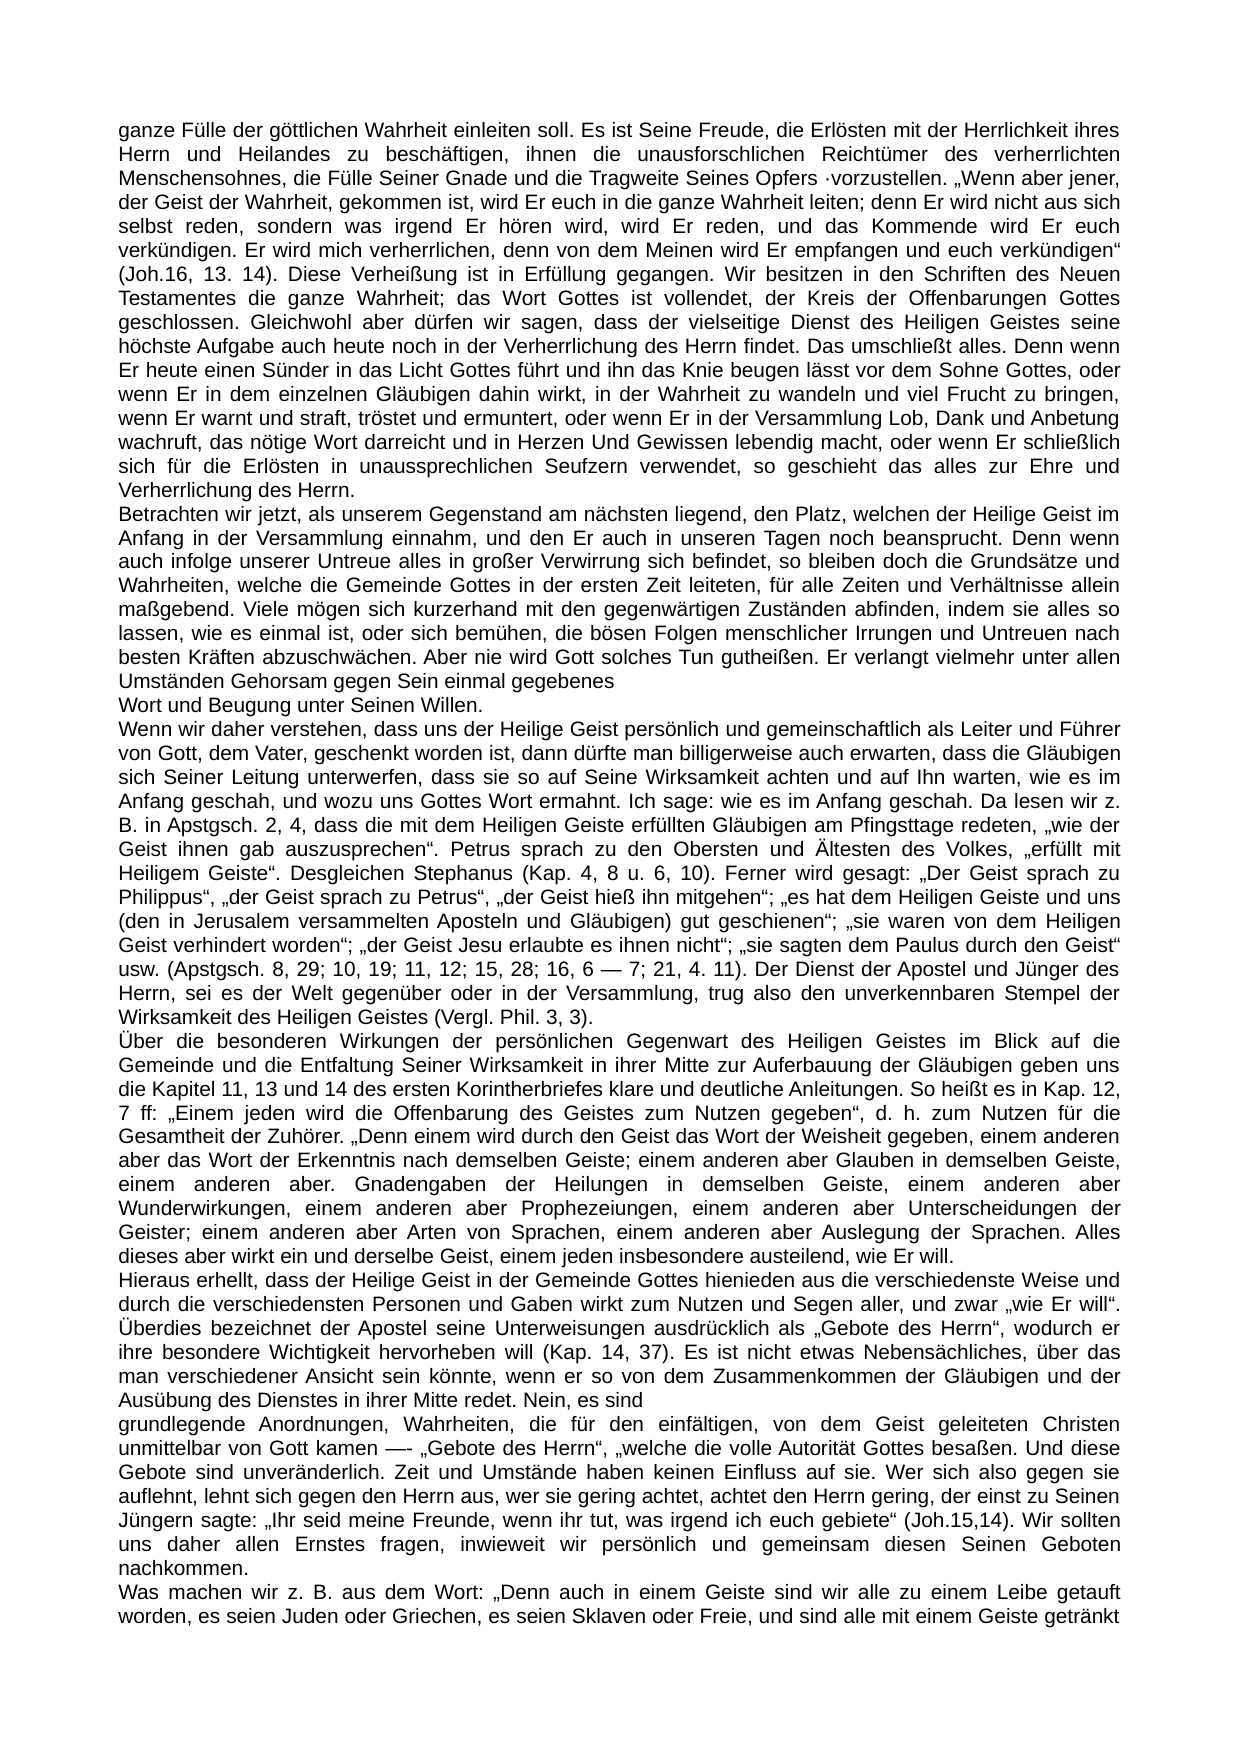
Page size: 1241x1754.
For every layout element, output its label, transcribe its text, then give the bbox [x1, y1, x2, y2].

text Betrachten wir jetzt, als unserem Gegenstand am nächsten liegend, den Platz, welchen der Heilige Geist im Anfang in der Versammlung einnahm, und den Er auch in unseren Tagen noch beansprucht. Denn wenn auch infolge unserer Untreue alles in großer Verwirrung sich befindet, so bleiben doch die Grundsätze und Wahrheiten, welche die Gemeinde Gottes in der ersten Zeit leiteten, für alle Zeiten und Verhältnisse allein maßgebend. Viele mögen sich kurzerhand mit den gegenwärtigen Zuständen abfinden, indem sie alles so lassen, wie es einmal ist, oder sich bemühen, die bösen Folgen menschlicher Irrungen und Untreuen nach besten Kräften abzuschwächen. Aber nie wird Gott solches Tun gutheißen. Er verlangt vielmehr unter allen Umständen Gehorsam gegen Sein einmal gegebenes [118, 501, 1122, 693]
text Hieraus erhellt, dass der Heilige Geist in der Gemeinde Gottes hienieden aus die verschiedenste Weise und durch die verschiedensten Personen und Gaben wirkt zum Nutzen und Segen aller, und zwar „wie Er will“. Überdies bezeichnet der Apostel seine Unterweisungen ausdrücklich als „Gebote des Herrn“, wodurch er ihre besondere Wichtigkeit hervorheben will (Kap. 14, 37). Es ist nicht etwas Nebensächliches, über das man verschiedener Ansicht sein könnte, wenn er so von dem Zusammenkommen der Gläubigen und der Ausübung des Dienstes in ihrer Mitte redet. Nein, es sind [118, 1268, 1122, 1412]
text Über die besonderen Wirkungen der persönlichen Gegenwart des Heiligen Geistes im Blick auf die Gemeinde und die Entfaltung Seiner Wirksamkeit in ihrer Mitte zur Auferbauung der Gläubigen geben uns die Kapitel 11, 13 und 14 des ersten Korintherbriefes klare und deutliche Anleitungen. So heißt es in Kap. 12, 7 ff: „Einem jeden wird die Offenbarung des Geistes zum Nutzen gegeben“, d. h. zum Nutzen für die Gesamtheit der Zuhörer. „Denn einem wird durch den Geist das Wort der Weisheit gegeben, einem anderen aber das Wort der Erkenntnis nach demselben Geiste; einem anderen aber Glauben in demselben Geiste, einem anderen aber. Gnadengaben der Heilungen in demselben Geiste, einem anderen aber Wunderwirkungen, einem anderen aber Prophezeiungen, einem anderen aber Unterscheidungen der Geister; einem anderen aber Arten von Sprachen, einem anderen aber Auslegung der Sprachen. Alles dieses aber wirkt ein und derselbe Geist, einem jeden insbesondere austeilend, wie Er will. [118, 1028, 1122, 1268]
text grundlegende Anordnungen, Wahrheiten, die für den einfältigen, von dem Geist geleiteten Christen unmittelbar von Gott kamen —- „Gebote des Herrn“, „welche die volle Autorität Gottes besaßen. Und diese Gebote sind unveränderlich. Zeit und Umstände haben keinen Einfluss auf sie. Wer sich also gegen sie auflehnt, lehnt sich gegen den Herrn aus, wer sie gering achtet, achtet den Herrn gering, der einst zu Seinen Jüngern sagte: „Ihr seid meine Freunde, wenn ihr tut, was irgend ich euch gebiete“ (Joh.15,14). Wir sollten uns daher allen Ernstes fragen, inwieweit wir persönlich und gemeinsam diesen Seinen Geboten nachkommen. [118, 1412, 1122, 1579]
text ganze Fülle der göttlichen Wahrheit einleiten soll. Es ist Seine Freude, die Erlösten mit der Herrlichkeit ihres Herrn und Heilandes zu beschäftigen, ihnen die unausforschlichen Reichtümer des verherrlichten Menschensohnes, die Fülle Seiner Gnade und die Tragweite Seines Opfers ·vorzustellen. „Wenn aber jener, der Geist der Wahrheit, gekommen ist, wird Er euch in die ganze Wahrheit leiten; denn Er wird nicht aus sich selbst reden, sondern was irgend Er hören wird, wird Er reden, und das Kommende wird Er euch verkündigen. Er wird mich verherrlichen, denn von dem Meinen wird Er empfangen und euch verkündigen“ (Joh.16, 13. 14). Diese Verheißung ist in Erfüllung gegangen. Wir besitzen in den Schriften des Neuen Testamentes die ganze Wahrheit; das Wort Gottes ist vollendet, der Kreis der Offenbarungen Gottes geschlossen. Gleichwohl aber dürfen wir sagen, dass der vielseitige Dienst des Heiligen Geistes seine höchste Aufgabe auch heute noch in der Verherrlichung des Herrn findet. Das umschließt alles. Denn wenn Er heute einen Sünder in das Licht Gottes führt und ihn das Knie beugen lässt vor dem Sohne Gottes, oder wenn Er in dem einzelnen Gläubigen dahin wirkt, in der Wahrheit zu wandeln und viel Frucht zu bringen, wenn Er warnt und straft, tröstet und ermuntert, oder wenn Er in der Versammlung Lob, Dank und Anbetung wachruft, das nötige Wort darreicht und in Herzen Und Gewissen lebendig macht, oder wenn Er schließlich sich für die Erlösten in unaussprechlichen Seufzern verwendet, so geschieht das alles zur Ehre und Verherrlichung des Herrn. [118, 118, 1122, 501]
text Wort und Beugung unter Seinen Willen. [118, 693, 1122, 717]
text Wenn wir daher verstehen, dass uns der Heilige Geist persönlich und gemeinschaftlich als Leiter und Führer von Gott, dem Vater, geschenkt worden ist, dann dürfte man billigerweise auch erwarten, dass die Gläubigen sich Seiner Leitung unterwerfen, dass sie so auf Seine Wirksamkeit achten und auf Ihn warten, wie es im Anfang geschah, und wozu uns Gottes Wort ermahnt. Ich sage: wie es im Anfang geschah. Da lesen wir z. B. in Apstgsch. 2, 4, dass die mit dem Heiligen Geiste erfüllten Gläubigen am Pfingsttage redeten, „wie der Geist ihnen gab auszusprechen“. Petrus sprach zu den Obersten und Ältesten des Volkes, „erfüllt mit Heiligem Geiste“. Desgleichen Stephanus (Kap. 4, 8 u. 6, 10). Ferner wird gesagt: „Der Geist sprach zu Philippus“, „der Geist sprach zu Petrus“, „der Geist hieß ihn mitgehen“; „es hat dem Heiligen Geiste und uns (den in Jerusalem versammelten Aposteln und Gläubigen) gut geschienen“; „sie waren von dem Heiligen Geist verhindert worden“; „der Geist Jesu erlaubte es ihnen nicht“; „sie sagten dem Paulus durch den Geist“ usw. (Apstgsch. 8, 29; 10, 19; 11, 12; 15, 28; 16, 6 — 7; 21, 4. 11). Der Dienst der Apostel und Jünger des Herrn, sei es der Welt gegenüber oder in der Versammlung, trug also den unverkennbaren Stempel der Wirksamkeit des Heiligen Geistes (Vergl. Phil. 3, 3). [118, 717, 1122, 1028]
text Was machen wir z. B. aus dem Wort: „Denn auch in einem Geiste sind wir alle zu einem Leibe getauft worden, es seien Juden oder Griechen, es seien Sklaven oder Freie, und sind alle mit einem Geiste getränkt [118, 1579, 1122, 1627]
